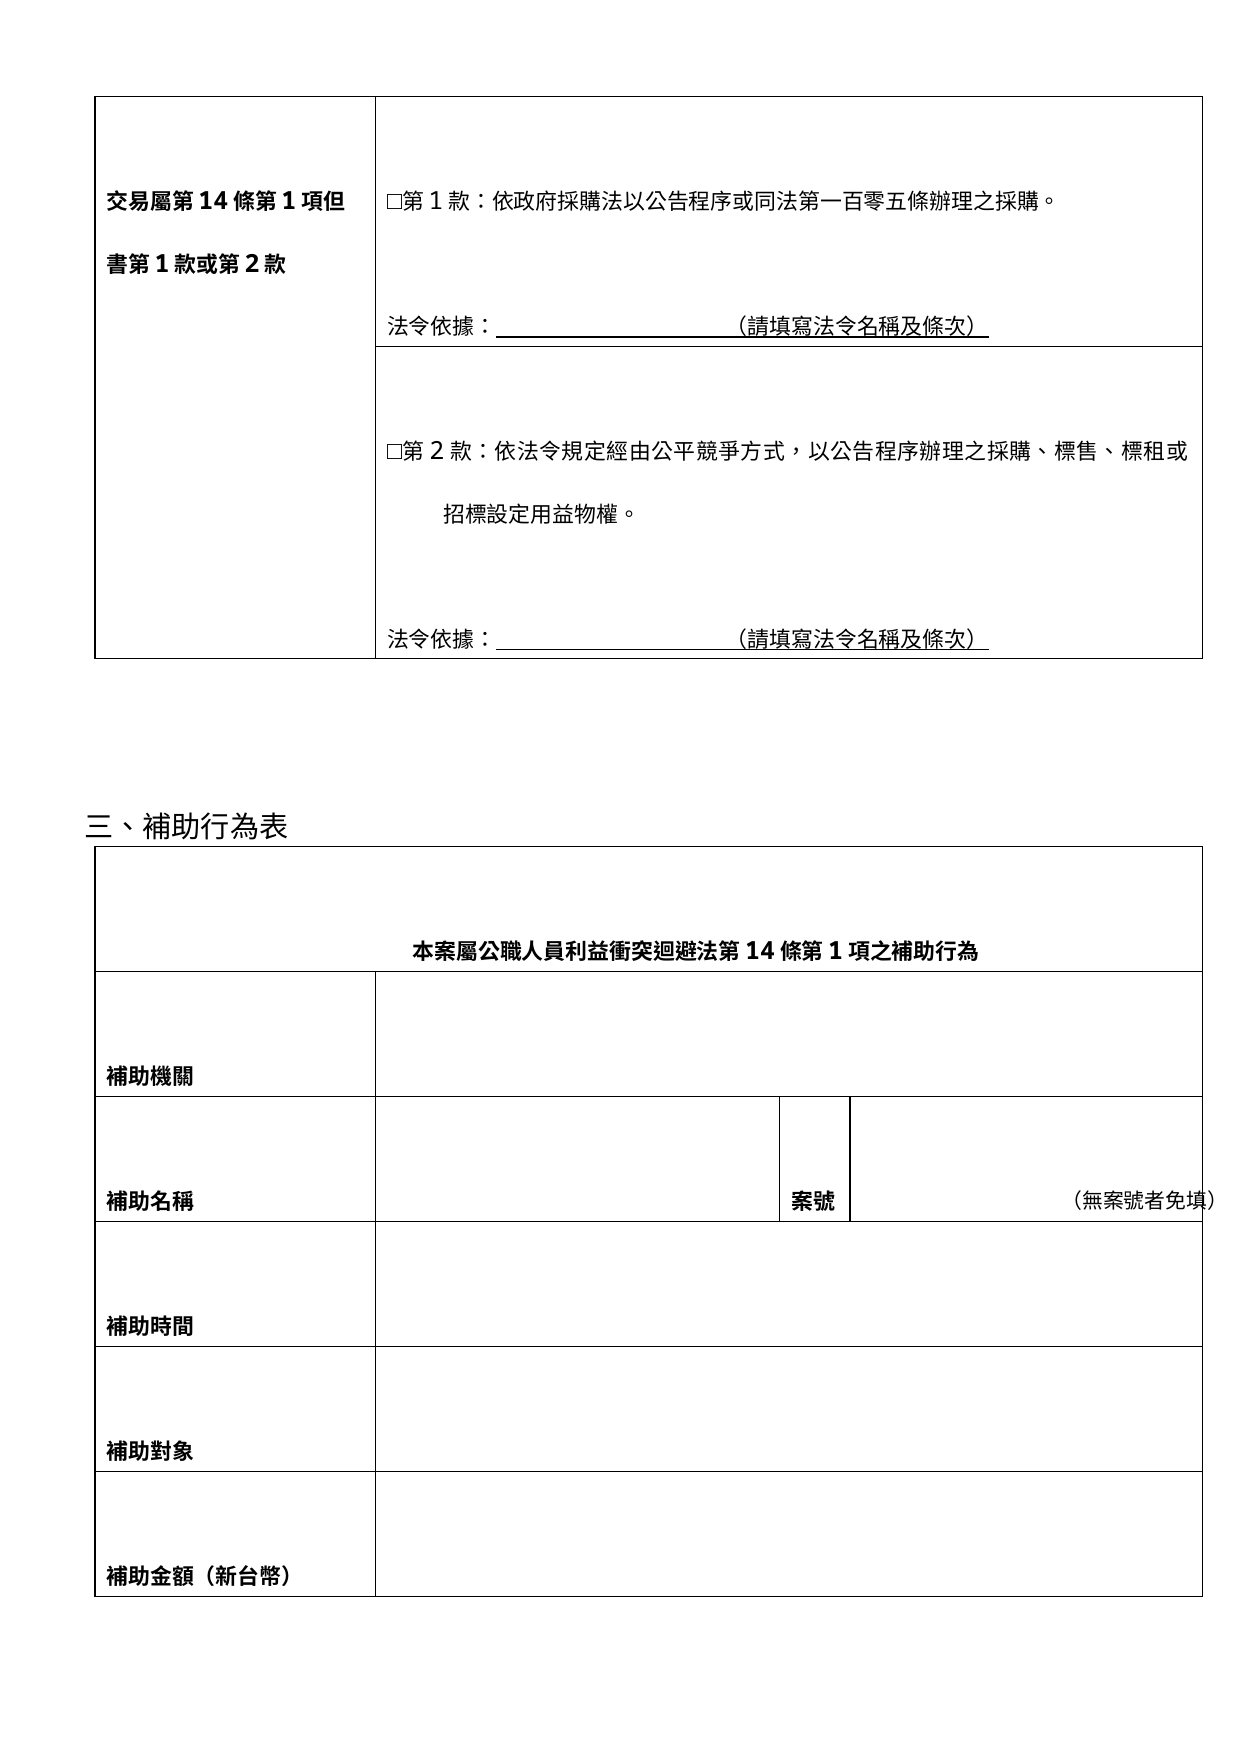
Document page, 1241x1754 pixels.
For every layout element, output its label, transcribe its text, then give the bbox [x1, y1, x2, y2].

table_cell [376, 1097, 779, 1221]
table_cell 補助名稱 [96, 1097, 375, 1221]
table_cell [376, 972, 1202, 1096]
text 三、補助行為表 [84, 783, 1147, 846]
table_cell （無案號者免填） [851, 1097, 1202, 1221]
table_cell 補助機關 [96, 972, 375, 1096]
table_cell 補助對象 [96, 1347, 375, 1471]
table_cell 交易屬第14條第1項但書第1款或第2款 [96, 97, 375, 658]
table_header 本案屬公職人員利益衝突迴避法第14條第1項之補助行為 [96, 847, 1202, 971]
table_cell □第2款：依法令規定經由公平競爭方式，以公告程序辦理之採購、標售、標租或招標設定用益物權。 法令依據： （請填寫法令名稱及條次） [376, 347, 1202, 658]
table_cell 補助金額（新台幣） [96, 1472, 375, 1596]
table_cell [376, 1222, 1202, 1346]
table_cell 補助時間 [96, 1222, 375, 1346]
table_cell 案號 [780, 1097, 849, 1221]
table_cell [376, 1472, 1202, 1596]
table_cell □第1款：依政府採購法以公告程序或同法第一百零五條辦理之採購。 法令依據： （請填寫法令名稱及條次） [376, 97, 1202, 346]
table_cell [376, 1347, 1202, 1471]
